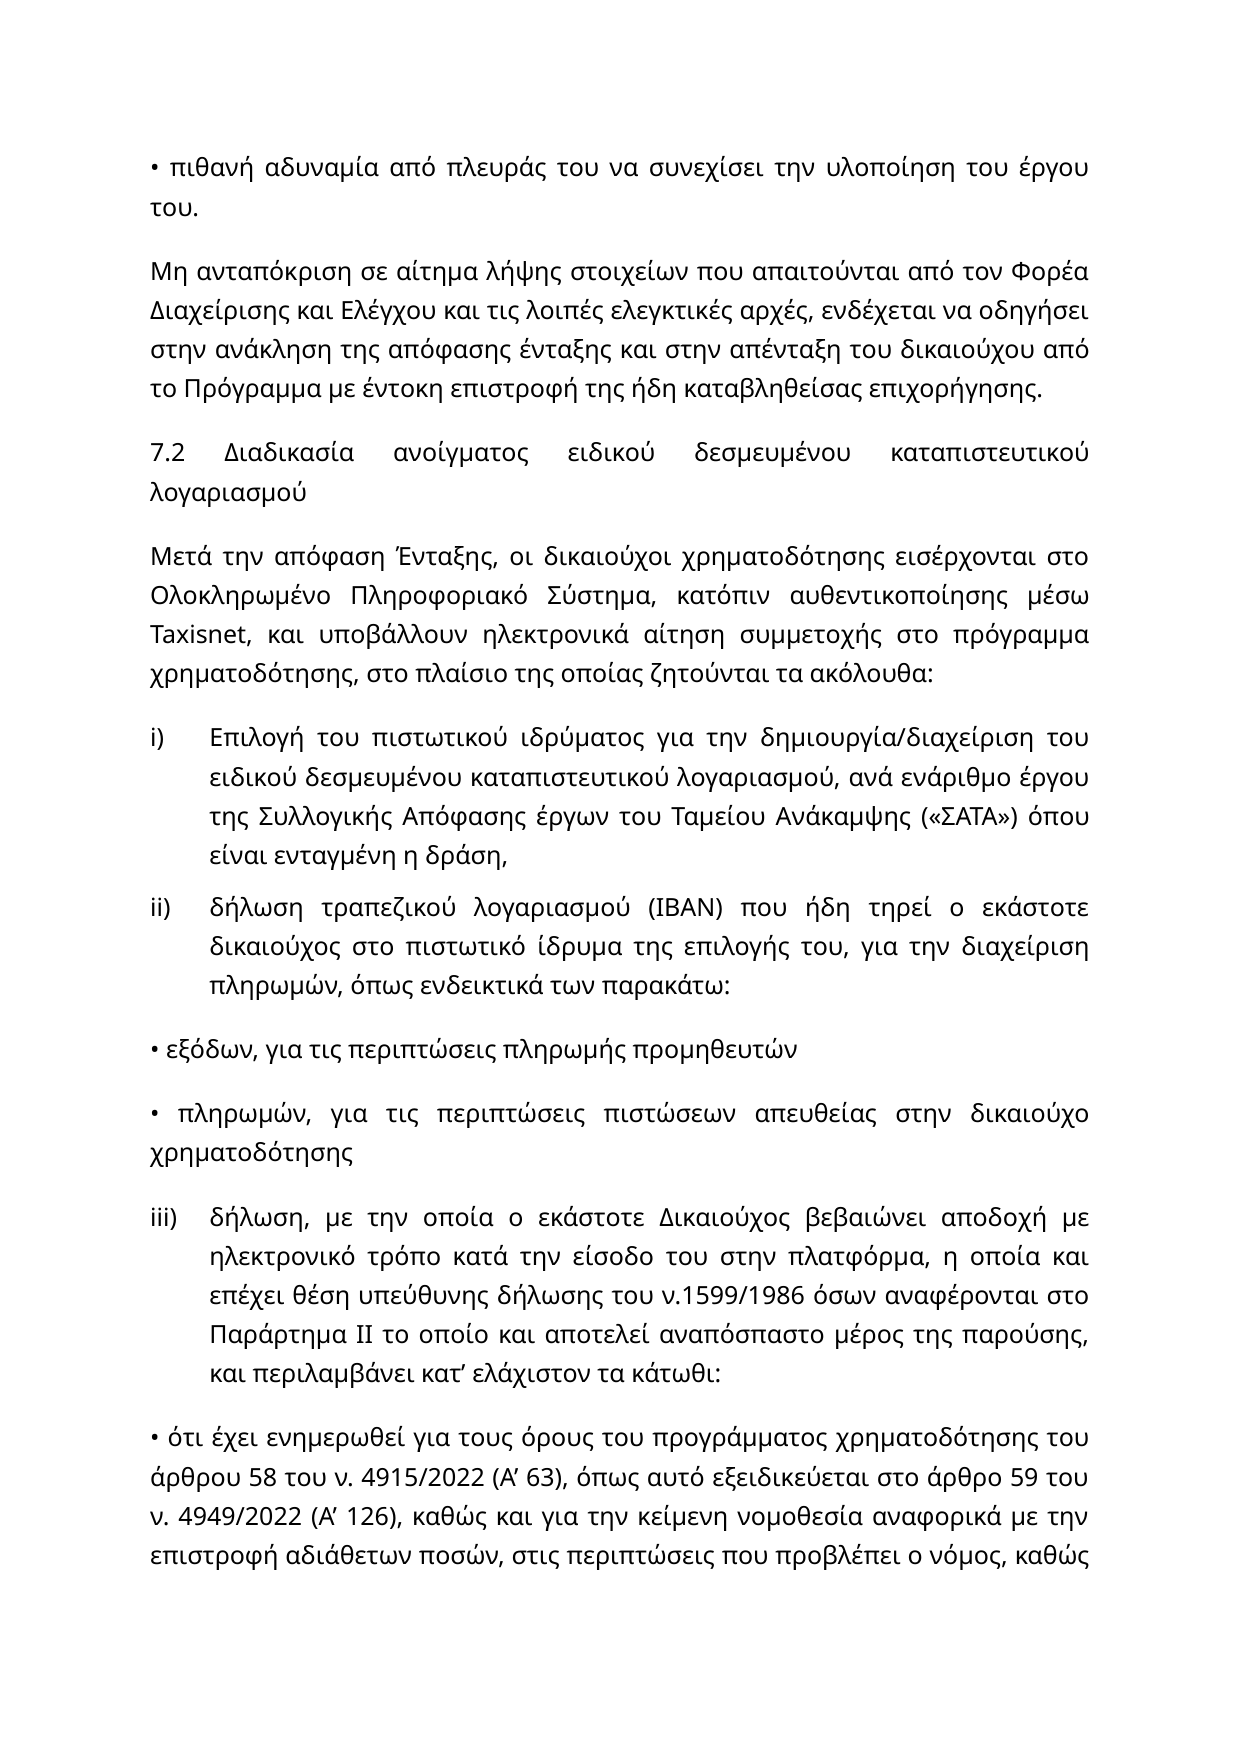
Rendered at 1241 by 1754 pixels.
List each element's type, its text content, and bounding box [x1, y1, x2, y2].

list i) Επιλογή του πιστωτικού ιδρύματος για την δημιουργία/διαχείριση του ειδικού δεσμευμένου καταπιστευτικού λογαριασμού, ανά ενάριθμο έργου της Συλλογικής Απόφασης έργων του Ταμείου Ανάκαμψης («ΣΑΤΑ») όπου είναι ενταγμένη η δράση, [150, 720, 1090, 872]
text • εξόδων, για τις περιπτώσεις πληρωμής προμηθευτών [150, 1032, 1090, 1066]
list ii) δήλωση τραπεζικού λογαριασμού (IBAN) που ήδη τηρεί ο εκάστοτε δικαιούχος στο πιστωτικό ίδρυμα της επιλογής του, για την διαχείριση πληρωμών, όπως ενδεικτικά των παρακάτω: [150, 889, 1090, 1002]
text Μη ανταπόκριση σε αίτημα λήψης στοιχείων που απαιτούνται από τον Φορέα Διαχείρισης και Ελέγχου και τις λοιπές ελεγκτικές αρχές, ενδέχεται να οδηγήσει στην ανάκληση της απόφασης ένταξης και στην απένταξη του δικαιούχου από το Πρόγραμμα με έντοκη επιστροφή της ήδη καταβληθείσας επιχορήγησης. [150, 253, 1090, 405]
list iii) δήλωση, με την οποία ο εκάστοτε Δικαιούχος βεβαιώνει αποδοχή με ηλεκτρονικό τρόπο κατά την είσοδο του στην πλατφόρμα, η οποία και επέχει θέση υπεύθυνης δήλωσης του ν.1599/1986 όσων αναφέρονται στο Παράρτημα ΙΙ το οποίο και αποτελεί αναπόσπαστο μέρος της παρούσης, και περιλαμβάνει κατ’ ελάχιστον τα κάτωθι: [150, 1199, 1090, 1390]
text 7.2 Διαδικασία ανοίγματος ειδικού δεσμευμένου καταπιστευτικού λογαριασμού [150, 435, 1090, 508]
text Μετά την απόφαση Ένταξης, οι δικαιούχοι χρηματοδότησης εισέρχονται στο Ολοκληρωμένο Πληροφοριακό Σύστημα, κατόπιν αυθεντικοποίησης μέσω Taxisnet, και υποβάλλουν ηλεκτρονικά αίτηση συμμετοχής στο πρόγραμμα χρηματοδότησης, στο πλαίσιο της οποίας ζητούνται τα ακόλουθα: [150, 538, 1090, 690]
text • πληρωμών, για τις περιπτώσεις πιστώσεων απευθείας στην δικαιούχο χρηματοδότησης [150, 1096, 1090, 1169]
text • πιθανή αδυναμία από πλευράς του να συνεχίσει την υλοποίηση του έργου του. [150, 150, 1090, 223]
text • ότι έχει ενημερωθεί για τους όρους του προγράμματος χρηματοδότησης του άρθρου 58 του ν. 4915/2022 (Α’ 63), όπως αυτό εξειδικεύεται στο άρθρο 59 του ν. 4949/2022 (Α’ 126), καθώς και για την κείμενη νομοθεσία αναφορικά με την επιστροφή αδιάθετων ποσών, στις περιπτώσεις που προβλέπει ο νόμος, καθώς [150, 1420, 1090, 1572]
